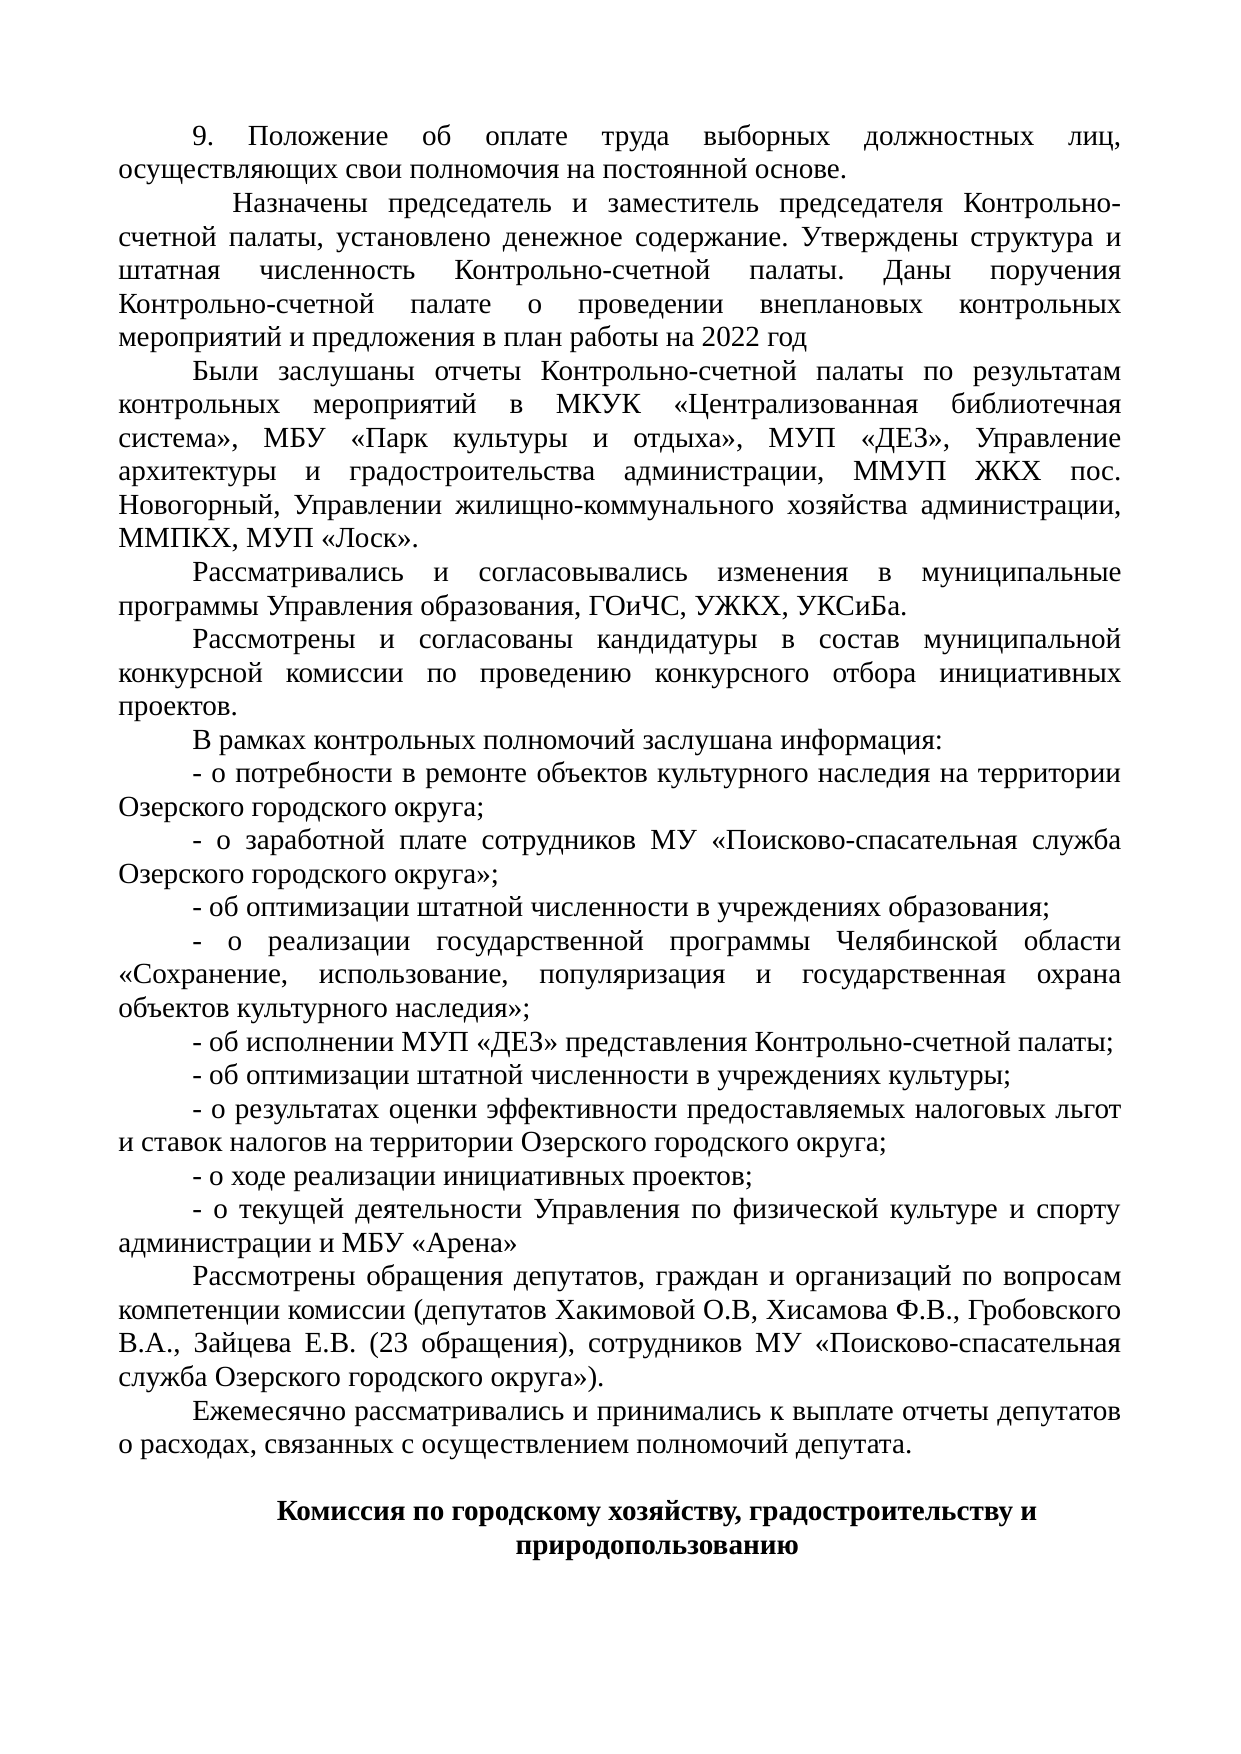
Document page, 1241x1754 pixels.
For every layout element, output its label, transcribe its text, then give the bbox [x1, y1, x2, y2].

text В рамках контрольных полномочий заслушана информация: [118, 722, 1122, 755]
text - о реализации государственной программы Челябинской области «Сохранение, использование, популяризация и государственная охрана объектов культурного наследия»; [118, 923, 1122, 1024]
text Назначены председатель и заместитель председателя Контрольно-счетной палаты, установлено денежное содержание. Утверждены структура и штатная численность Контрольно-счетной палаты. Даны поручения Контрольно-счетной палате о проведении внеплановых контрольных мероприятий и предложения в план работы на 2022 год [118, 185, 1122, 353]
text Комиссия по городскому хозяйству, градостроительству и [118, 1493, 1122, 1527]
text Рассмотрены и согласованы кандидатуры в состав муниципальной конкурсной комиссии по проведению конкурсного отбора инициативных проектов. [118, 621, 1122, 722]
text Были заслушаны отчеты Контрольно-счетной палаты по результатам контрольных мероприятий в МКУК «Централизованная библиотечная система», МБУ «Парк культуры и отдыха», МУП «ДЕЗ», Управление архитектуры и градостроительства администрации, ММУП ЖКХ пос. Новогорный, Управлении жилищно-коммунального хозяйства администрации, ММПКХ, МУП «Лоск». [118, 353, 1122, 554]
text - об исполнении МУП «ДЕЗ» представления Контрольно-счетной палаты; [118, 1024, 1122, 1057]
text Рассмотрены обращения депутатов, граждан и организаций по вопросам компетенции комиссии (депутатов Хакимовой О.В, Хисамова Ф.В., Гробовского В.А., Зайцева Е.В. (23 обращения), сотрудников МУ «Поисково-спасательная служба Озерского городского округа»). [118, 1258, 1122, 1393]
text - о результатах оценки эффективности предоставляемых налоговых льгот и ставок налогов на территории Озерского городского округа; [118, 1091, 1122, 1158]
text 9. Положение об оплате труда выборных должностных лиц, осуществляющих свои полномочия на постоянной основе. [118, 118, 1122, 185]
text - о заработной плате сотрудников МУ «Поисково-спасательная служба Озерского городского округа»; [118, 822, 1122, 889]
text - о текущей деятельности Управления по физической культуре и спорту администрации и МБУ «Арена» [118, 1191, 1122, 1258]
text Ежемесячно рассматривались и принимались к выплате отчеты депутатов о расходах, связанных с осуществлением полномочий депутата. [118, 1393, 1122, 1460]
text - о потребности в ремонте объектов культурного наследия на территории Озерского городского округа; [118, 755, 1122, 822]
text природопользованию [118, 1527, 1122, 1560]
text - о ходе реализации инициативных проектов; [118, 1158, 1122, 1191]
text Рассматривались и согласовывались изменения в муниципальные программы Управления образования, ГОиЧС, УЖКХ, УКСиБа. [118, 554, 1122, 621]
text - об оптимизации штатной численности в учреждениях образования; [118, 889, 1122, 923]
text - об оптимизации штатной численности в учреждениях культуры; [118, 1057, 1122, 1091]
